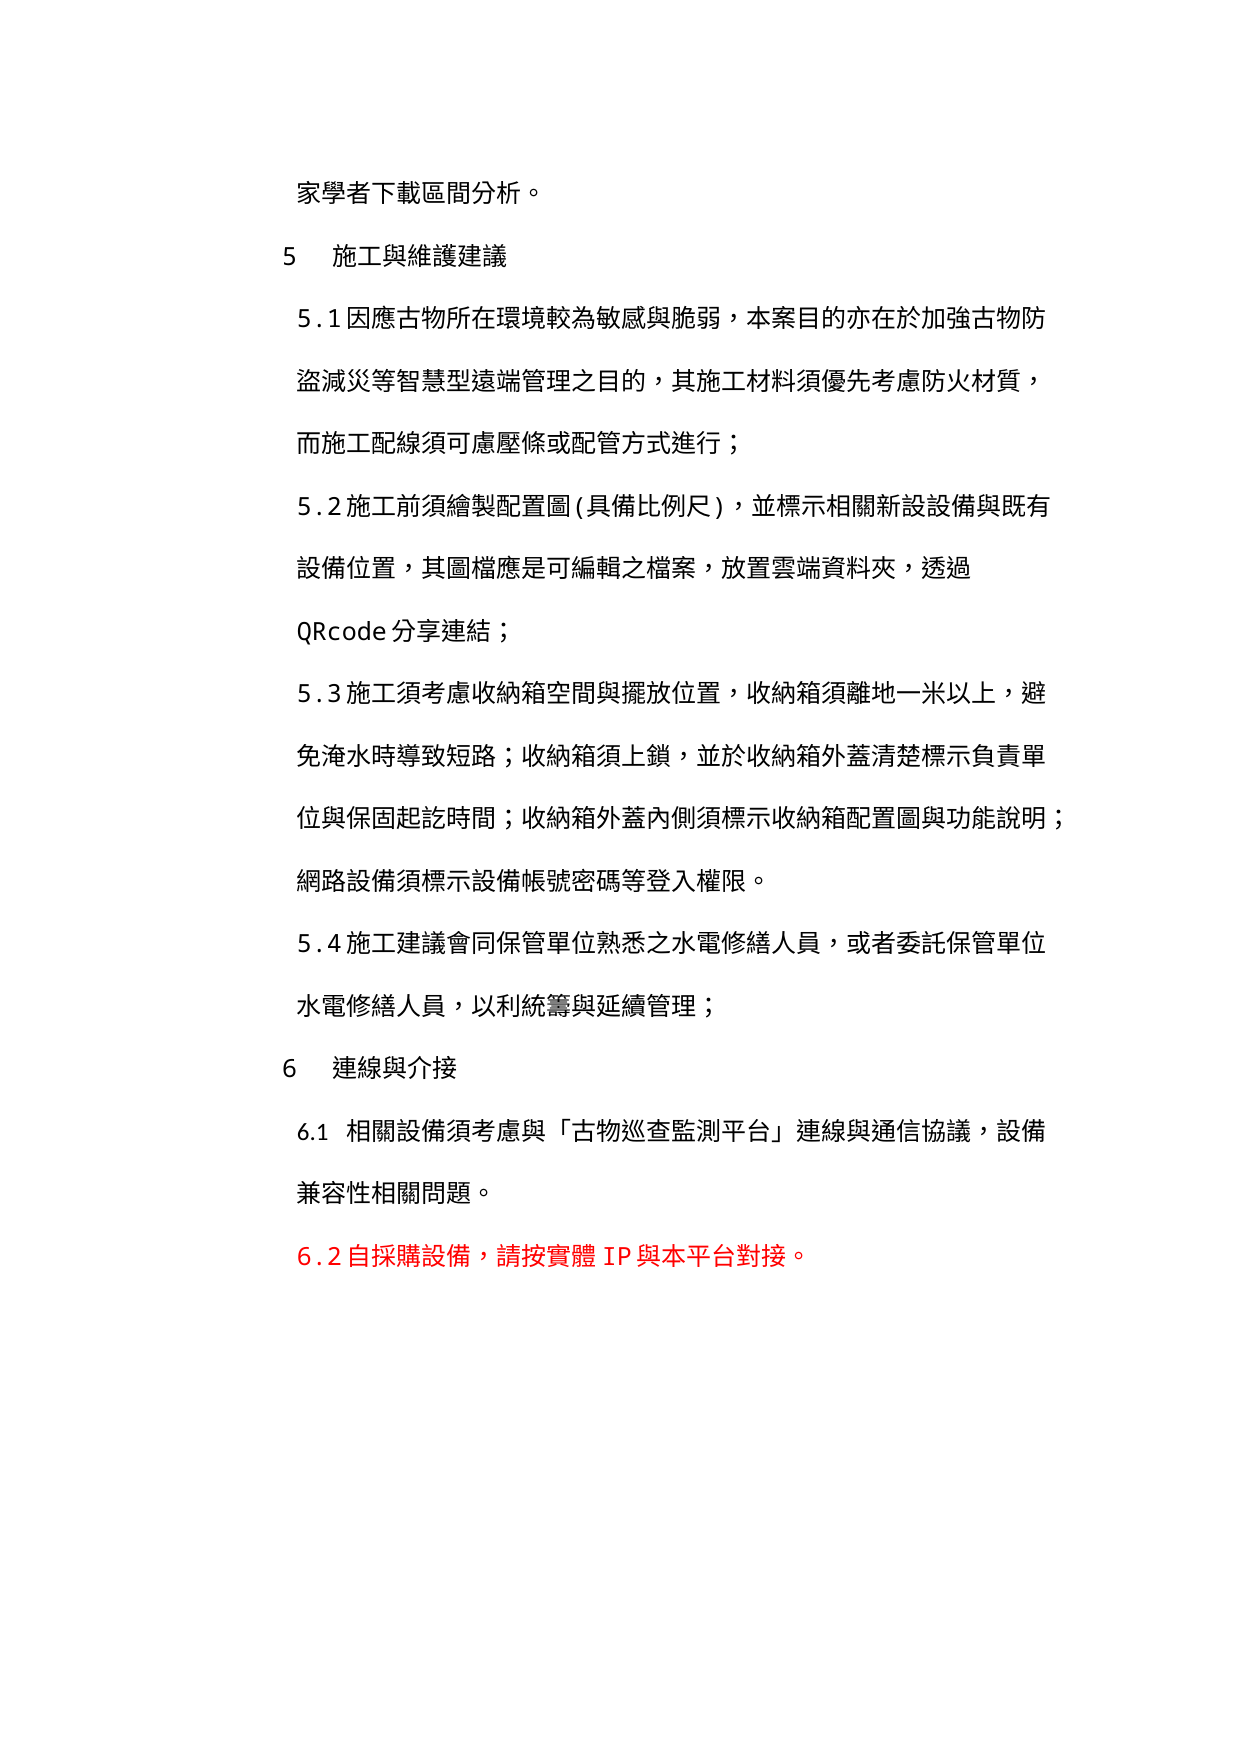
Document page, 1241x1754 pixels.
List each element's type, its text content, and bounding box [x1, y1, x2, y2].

list 施工與維護建議 [282, 212, 1063, 275]
list 施工前須繪製配置圖(具備比例尺)，並標示相關新設設備與既有設備位置，其圖檔應是可編輯之檔案，放置雲端資料夾，透過QRcode分享連結； [297, 462, 1063, 650]
list 連線與介接 [282, 1025, 1063, 1087]
list 家學者下載區間分析。 [297, 150, 1063, 212]
list 施工建議會同保管單位熟悉之水電修繕人員，或者委託保管單位水電修繕人員，以利統籌與延續管理； [297, 900, 1063, 1025]
list 相關設備須考慮與「古物巡查監測平台」連線與通信協議，設備兼容性相關問題。 [297, 1087, 1063, 1212]
list 因應古物所在環境較為敏感與脆弱，本案目的亦在於加強古物防盜減災等智慧型遠端管理之目的，其施工材料須優先考慮防火材質，而施工配線須可慮壓條或配管方式進行； [297, 275, 1063, 462]
list 自採購設備，請按實體IP與本平台對接。 [297, 1212, 1063, 1275]
list 施工須考慮收納箱空間與擺放位置，收納箱須離地一米以上，避免淹水時導致短路；收納箱須上鎖，並於收納箱外蓋清楚標示負責單位與保固起訖時間；收納箱外蓋內側須標示收納箱配置圖與功能說明；網路設備須標示設備帳號密碼等登入權限。 [297, 650, 1063, 900]
